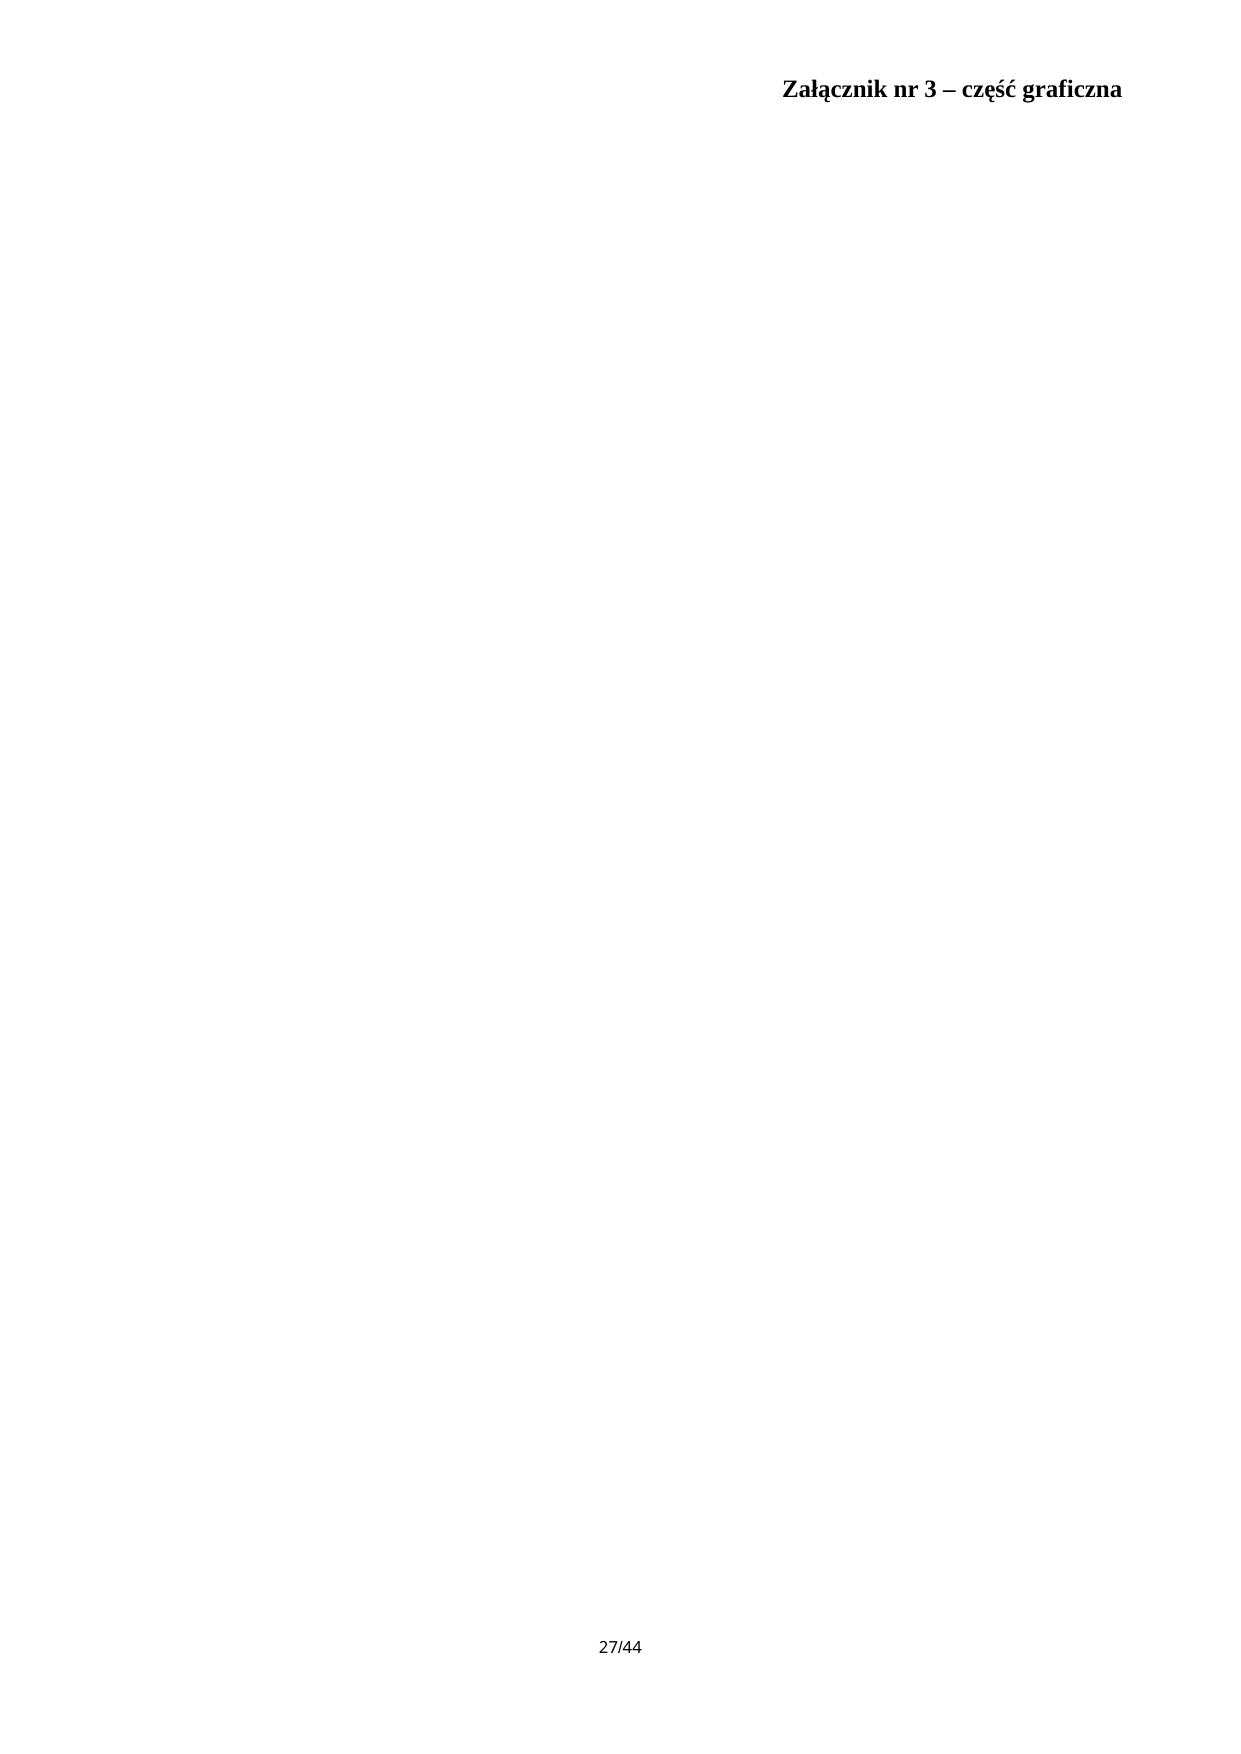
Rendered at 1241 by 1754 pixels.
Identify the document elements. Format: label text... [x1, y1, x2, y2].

text Załącznik nr 3 – część graficzna [118, 74, 1122, 102]
